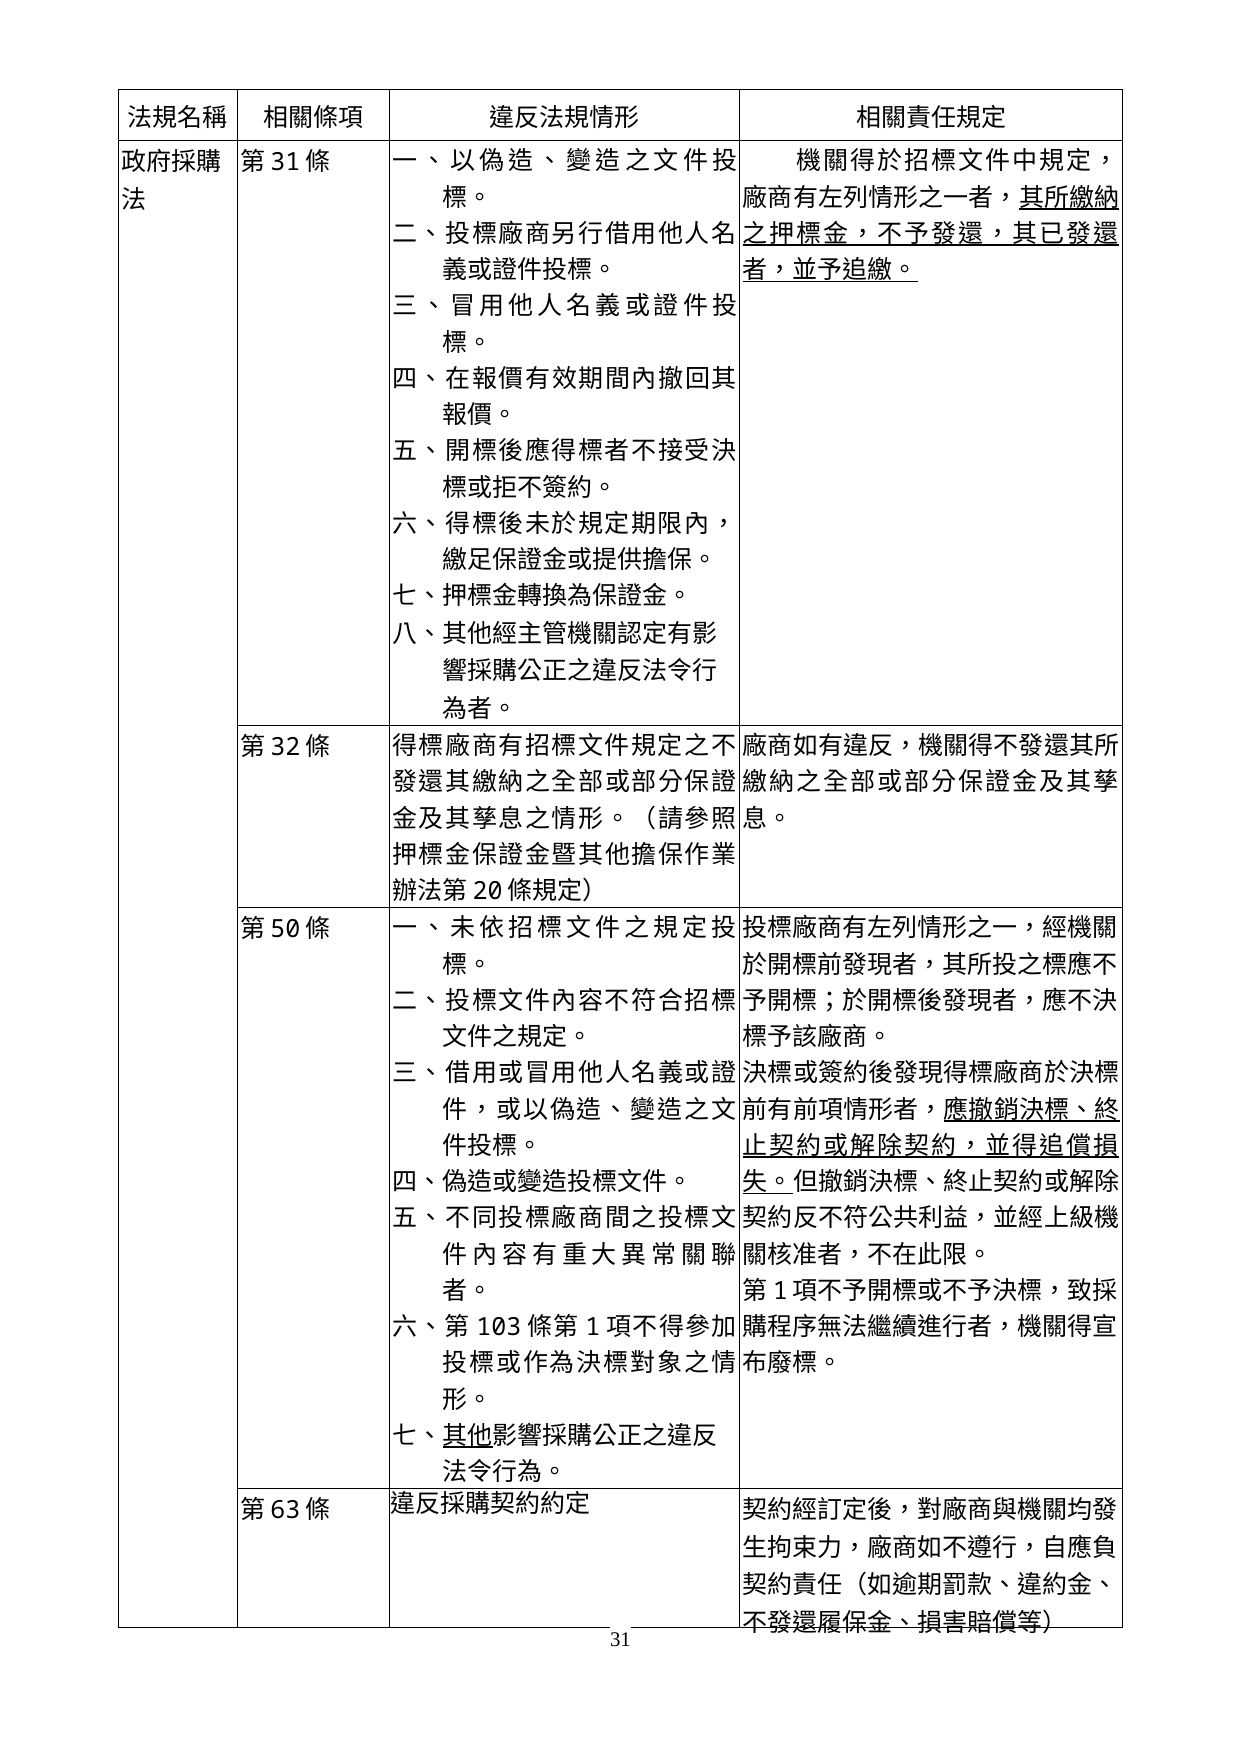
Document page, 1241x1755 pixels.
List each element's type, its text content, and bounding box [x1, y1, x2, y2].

table_cell 投標廠商有左列情形之一，經機關於開標前發現者，其所投之標應不予開標；於開標後發現者，應不決標予該廠商。 決標或簽約後發現得標廠商於決標前有前項情形者，應撤銷決標、終止契約或解除契約，並得追償損失。但撤銷決標、終止契約或解除契約反不符公共利益，並經上級機關核准者，不在此限。 第1項不予開標或不予決標，致採購程序無法繼續進行者，機關得宣布廢標。 [740, 908, 1122, 1488]
table_cell 契約經訂定後，對廠商與機關均發生拘束力，廠商如不遵行，自應負契約責任（如逾期罰款、違約金、不發還履保金、損害賠償等） [740, 1489, 1122, 1627]
table_header 法規名稱 [119, 90, 237, 140]
table_cell 第31條 [238, 141, 389, 724]
table_cell 第32條 [238, 726, 389, 907]
table_header 違反法規情形 [390, 90, 739, 140]
table_cell 廠商如有違反，機關得不發還其所繳納之全部或部分保證金及其孳息。 [740, 726, 1122, 907]
table_cell 第63條 [238, 1489, 389, 1627]
table_cell 第50條 [238, 908, 389, 1488]
table_cell 政府採購法 [119, 141, 237, 1627]
table_cell 得標廠商有招標文件規定之不發還其繳納之全部或部分保證金及其孳息之情形。（請參照押標金保證金暨其他擔保作業辦法第20條規定） [390, 726, 739, 907]
table_cell 一、未依招標文件之規定投標。 二、投標文件內容不符合招標文件之規定。 三、借用或冒用他人名義或證件，或以偽造、變造之文件投標。 四、偽造或變造投標文件。 五、不同投標廠商間之投標文件內容有重大異常關聯者。 六、第103條第1項不得參加投標或作為決標對象之情形。 七、其他影響採購公正之違反法令行為。 [390, 908, 739, 1488]
table_header 相關責任規定 [740, 90, 1122, 140]
table_cell 一、以偽造、變造之文件投標。 二、投標廠商另行借用他人名義或證件投標。 三、冒用他人名義或證件投標。 四、在報價有效期間內撤回其報價。 五、開標後應得標者不接受決標或拒不簽約。 六、得標後未於規定期限內，繳足保證金或提供擔保。 七、押標金轉換為保證金。 八、其他經主管機關認定有影響採購公正之違反法令行為者。 [390, 141, 739, 724]
table_header 相關條項 [238, 90, 389, 140]
table_cell 違反採購契約約定 [390, 1489, 739, 1627]
table_cell 機關得於招標文件中規定，廠商有左列情形之一者，其所繳納之押標金，不予發還，其已發還者，並予追繳。 [740, 141, 1122, 724]
